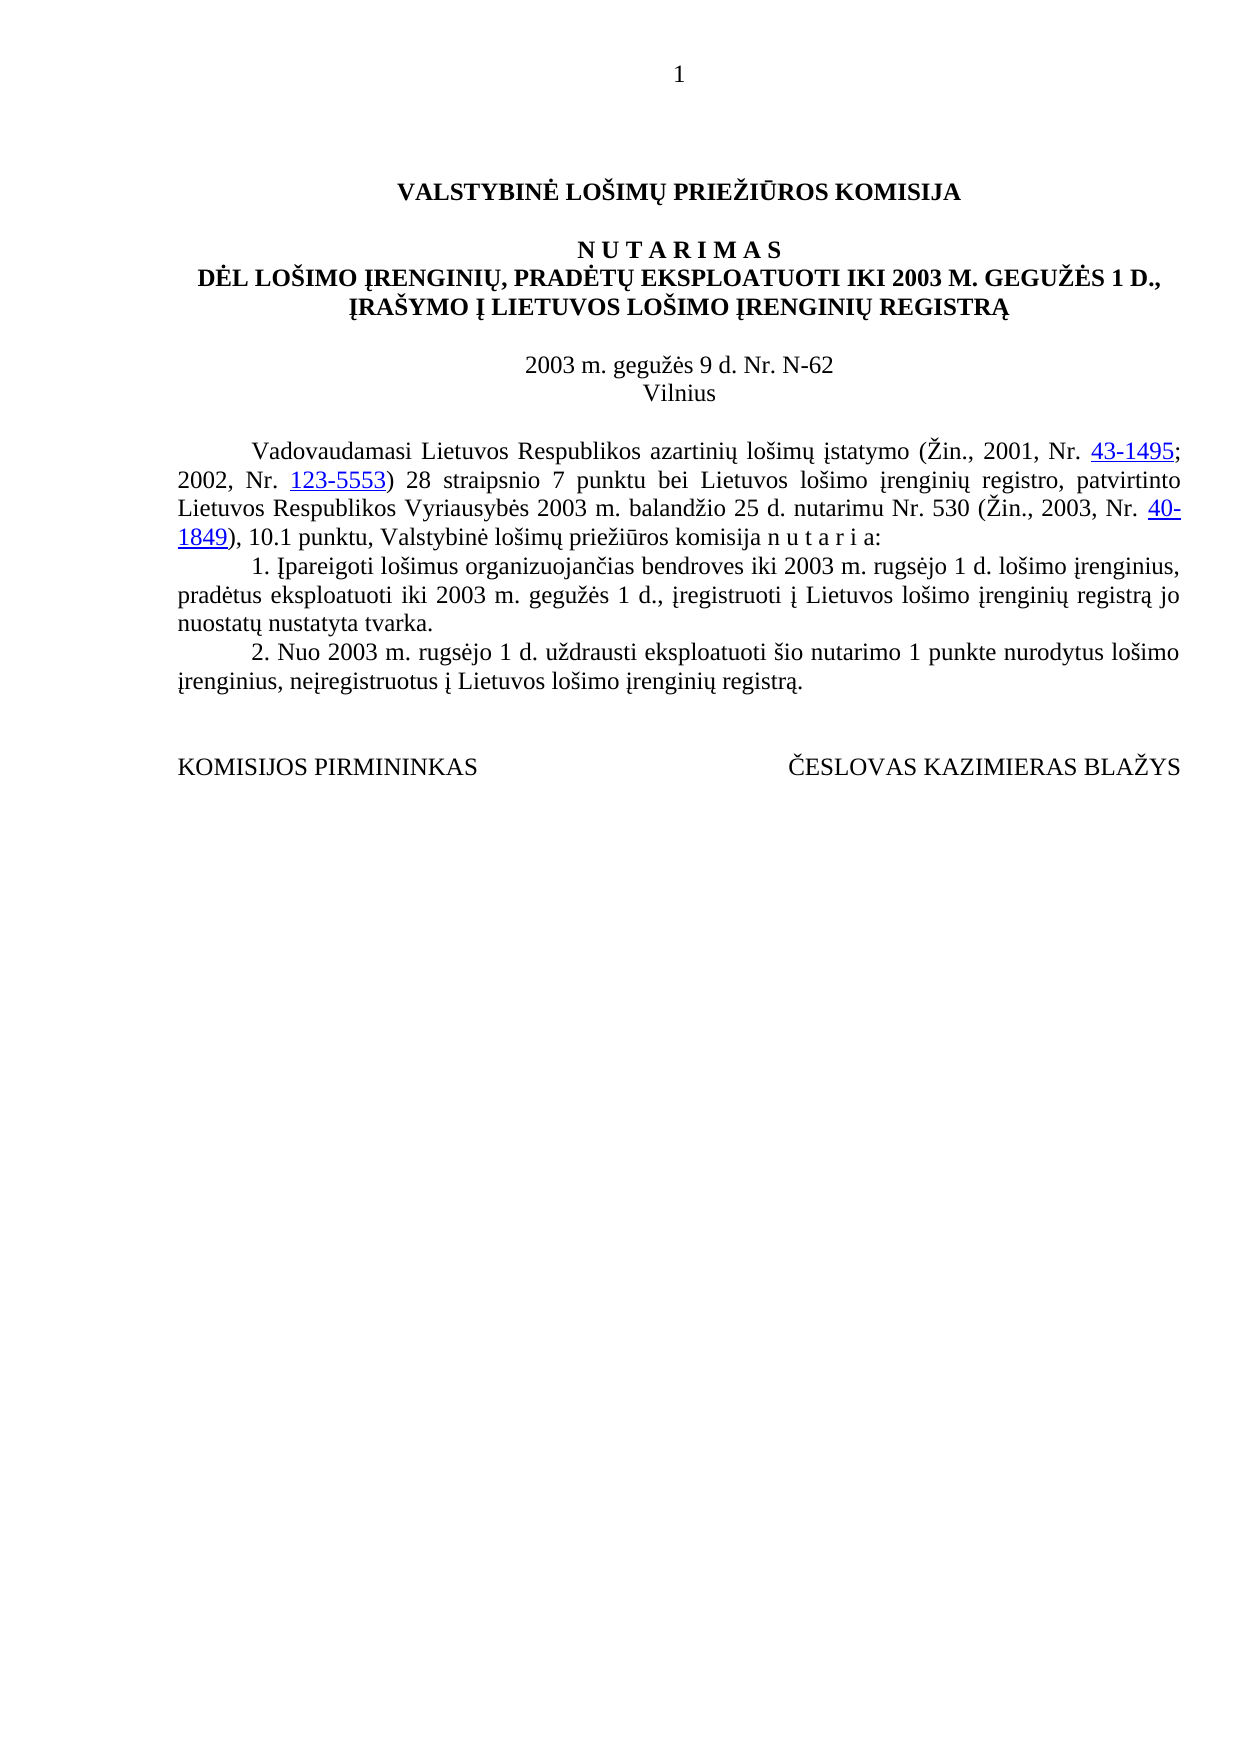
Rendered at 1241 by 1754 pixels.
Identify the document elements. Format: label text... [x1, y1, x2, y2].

text 1. Įpareigoti lošimus organizuojančias bendroves iki 2003 m. rugsėjo 1 d. lošimo įrenginius, pradėtus eksploatuoti iki 2003 m. gegužės 1 d., įregistruoti į Lietuvos lošimo įrenginių registrą jo nuostatų nustatyta tvarka. [177, 551, 1181, 637]
text VALSTYBINĖ LOŠIMŲ PRIEŽIŪROS KOMISIJA [177, 177, 1181, 206]
text DĖL LOŠIMO ĮRENGINIŲ, PRADĖTŲ EKSPLOATUOTI IKI 2003 M. GEGUŽĖS 1 D., ĮRAŠYMO Į LIETUVOS LOŠIMO ĮRENGINIŲ REGISTRĄ [177, 263, 1181, 321]
text 2. Nuo 2003 m. rugsėjo 1 d. uždrausti eksploatuoti šio nutarimo 1 punkte nurodytus lošimo įrenginius, neįregistruotus į Lietuvos lošimo įrenginių registrą. [177, 637, 1181, 695]
text 2003 m. gegužės 9 d. Nr. N-62 [177, 350, 1181, 378]
text Vadovaudamasi Lietuvos Respublikos azartinių lošimų įstatymo (Žin., 2001, Nr. 43-1495; 2002, Nr. 123-5553) 28 straipsnio 7 punktu bei Lietuvos lošimo įrenginių registro, patvirtinto Lietuvos Respublikos Vyriausybės 2003 m. balandžio 25 d. nutarimu Nr. 530 (Žin., 2003, Nr. 40-1849), 10.1 punktu, Valstybinė lošimų priežiūros komisija nutaria: [177, 436, 1181, 551]
text N U T A R I M A S [177, 235, 1181, 263]
text KOMISIJOS PIRMININKAS ČESLOVAS KAZIMIERAS BLAŽYS [177, 752, 1181, 781]
text Vilnius [177, 378, 1181, 407]
